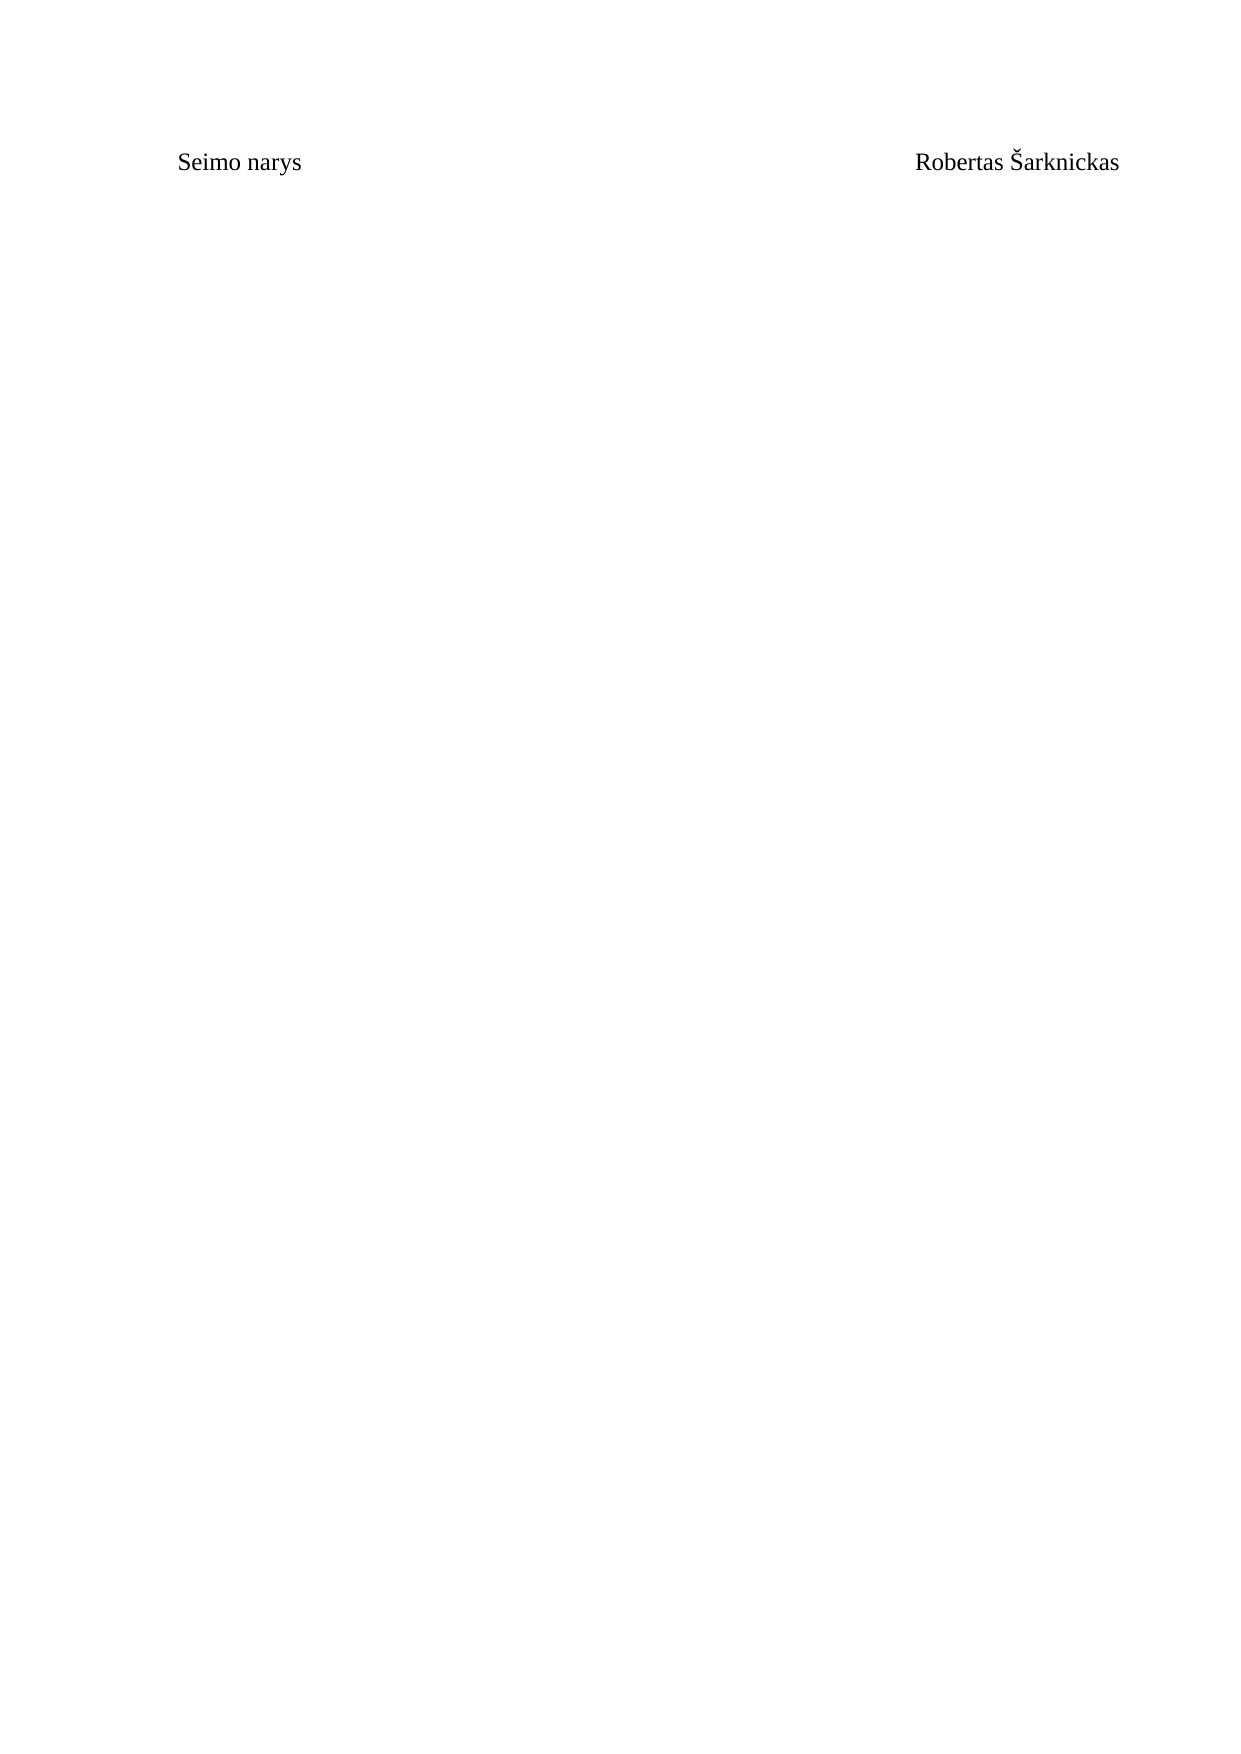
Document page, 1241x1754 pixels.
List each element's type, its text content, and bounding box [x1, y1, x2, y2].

text Seimo narys Robertas Šarknickas [177, 147, 1181, 204]
